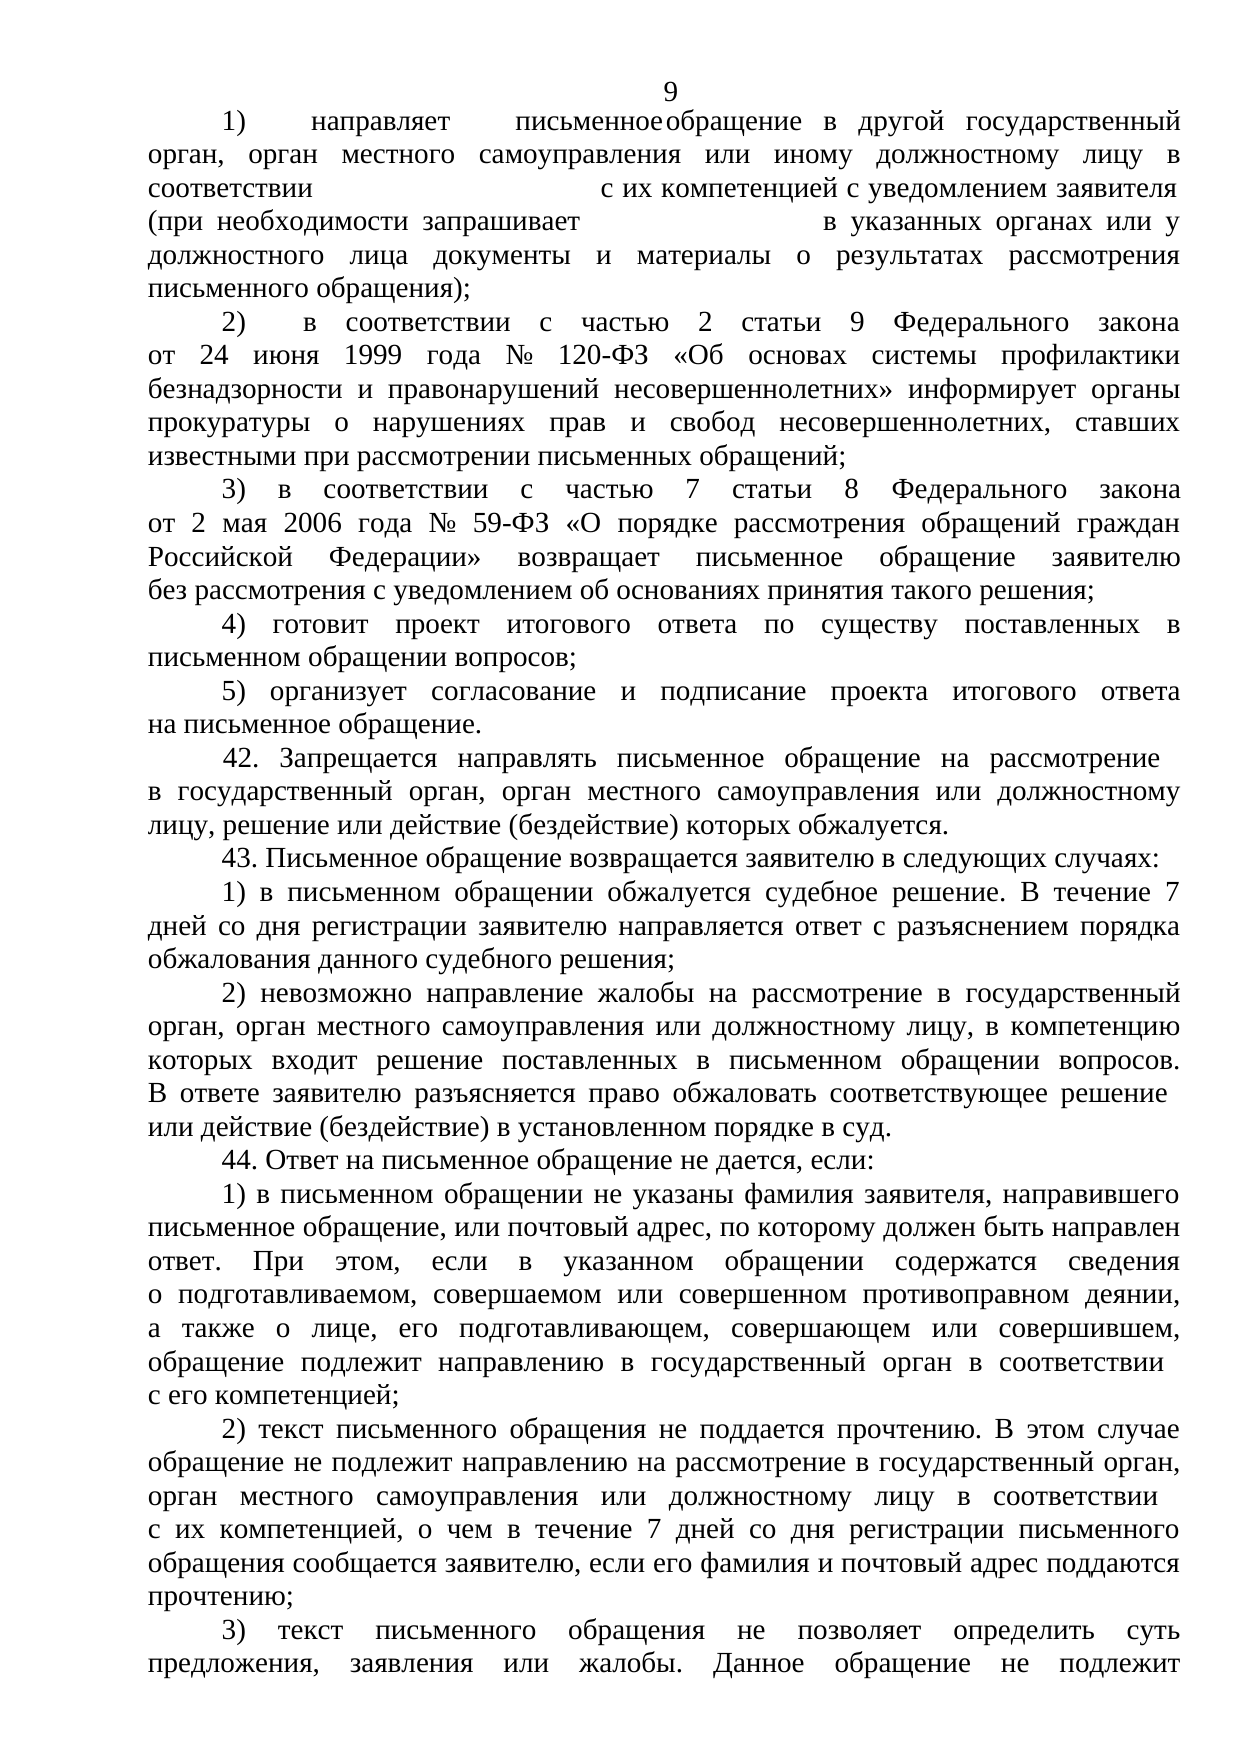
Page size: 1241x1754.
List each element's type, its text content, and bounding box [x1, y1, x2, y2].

text 3) в соответствии с частью 7 статьи 8 Федерального закона от 2 мая 2006 года № 59-ФЗ «О порядке рассмотрения обращений граждан Российской Федерации» возвращает письменное обращение заявителю без рассмотрения с уведомлением об основаниях принятия такого решения; [148, 472, 1181, 606]
text 2) текст письменного обращения не поддается прочтению. В этом случае обращение не подлежит направлению на рассмотрение в государственный орган, орган местного самоуправления или должностному лицу в соответствии с их компетенцией, о чем в течение 7 дней со дня регистрации письменного обращения сообщается заявителю, если его фамилия и почтовый адрес поддаются прочтению; [148, 1411, 1181, 1612]
text 2) невозможно направление жалобы на рассмотрение в государственный орган, орган местного самоуправления или должностному лицу, в компетенцию которых входит решение поставленных в письменном обращении вопросов. В ответе заявителю разъясняется право обжаловать соответствующее решение или действие (бездействие) в установленном порядке в суд. [148, 975, 1181, 1142]
text 1) в письменном обращении не указаны фамилия заявителя, направившего письменное обращение, или почтовый адрес, по которому должен быть направлен ответ. При этом, если в указанном обращении содержатся сведения о подготавливаемом, совершаемом или совершенном противоправном деянии, а также о лице, его подготавливающем, совершающем или совершившем, обращение подлежит направлению в государственный орган в соответствии с его компетенцией; [148, 1176, 1181, 1411]
text 44. Ответ на письменное обращение не дается, если: [148, 1142, 1181, 1176]
text 3) текст письменного обращения не позволяет определить суть предложения, заявления или жалобы. Данное обращение не подлежит направлению на рассмотрение в государственный орган, орган местного самоуправления или должностному лицу в соответствии с их компетенцией, о чем в течение 7 дней со дня регистрации письменного обращения сообщается заявителю. [148, 1612, 1181, 1679]
text 5) организует согласование и подписание проекта итогового ответа на письменное обращение. [148, 673, 1181, 740]
text 42. Запрещается направлять письменное обращение на рассмотрение в государственный орган, орган местного самоуправления или должностному лицу, решение или действие (бездействие) которых обжалуется. [148, 740, 1181, 841]
text 4) готовит проект итогового ответа по существу поставленных в письменном обращении вопросов; [148, 606, 1181, 673]
text 43. Письменное обращение возвращается заявителю в следующих случаях: [148, 841, 1181, 874]
text 1) направляет письменное обращение в другой государственный орган, орган местного самоуправления или иному должностному лицу в соответствии с их компетенцией с уведомлением заявителя (при необходимости запрашивает в указанных органах или у должностного лица документы и материалы о результатах рассмотрения письменного обращения); [148, 103, 1181, 304]
text 2) в соответствии с частью 2 статьи 9 Федерального закона от 24 июня 1999 года № 120-ФЗ «Об основах системы профилактики безнадзорности и правонарушений несовершеннолетних» информирует органы прокуратуры о нарушениях прав и свобод несовершеннолетних, ставших известными при рассмотрении письменных обращений; [148, 304, 1181, 472]
text 1) в письменном обращении обжалуется судебное решение. В течение 7 дней со дня регистрации заявителю направляется ответ с разъяснением порядка обжалования данного судебного решения; [148, 874, 1181, 975]
